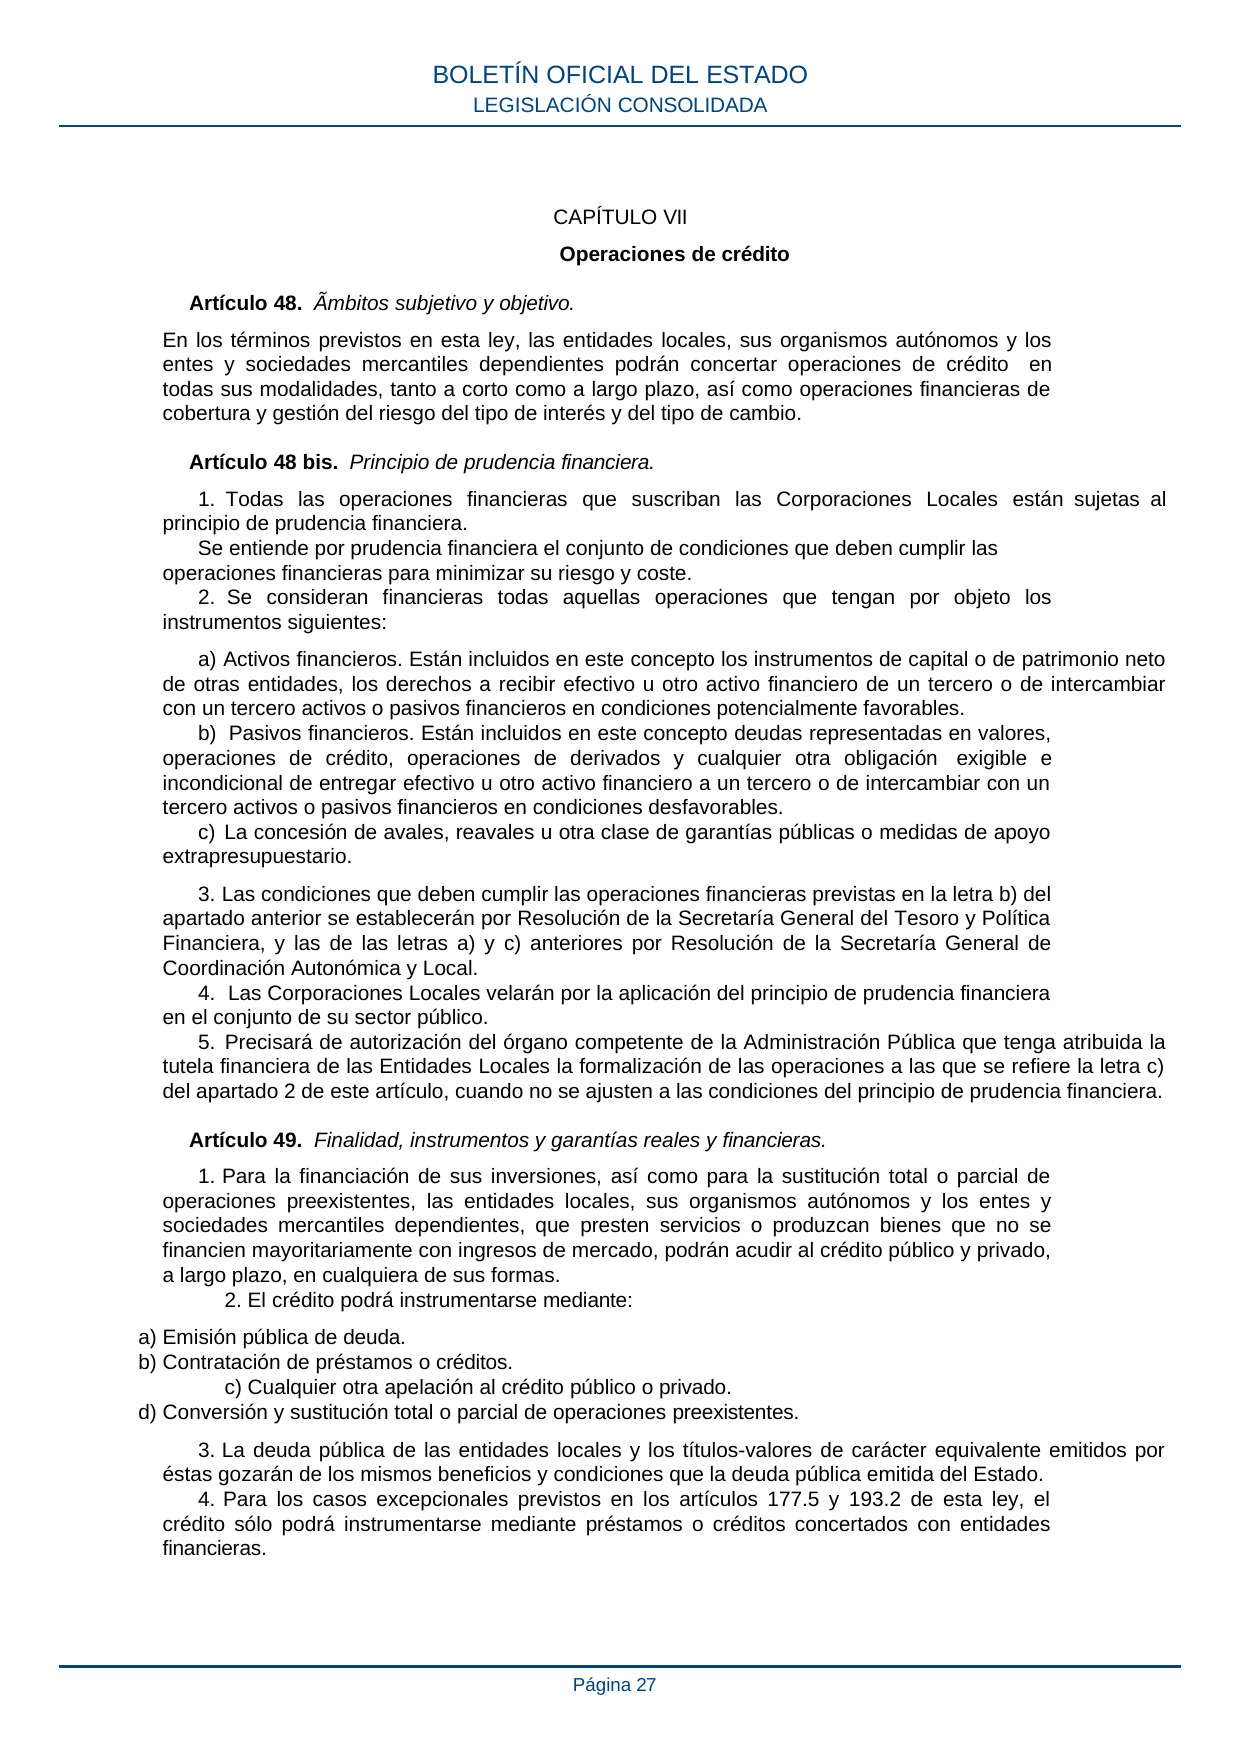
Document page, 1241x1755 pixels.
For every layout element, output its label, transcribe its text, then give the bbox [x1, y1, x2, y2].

list La concesión de avales, reavales u otra clase de garantías públicas o medidas de apoyo extrapresupuestario. [162, 820, 1052, 868]
list Para la financiación de sus inversiones, así como para la sustitución total o parcial de operaciones preexistentes, las entidades locales, sus organismos autónomos y los entes y sociedades mercantiles dependientes, que presten servicios o produzcan bienes que no se financien mayoritariamente con ingresos de mercado, podrán acudir al crédito público y privado, a largo plazo, en cualquiera de sus formas. [162, 1164, 1052, 1286]
list Precisará de autorización del órgano competente de la Administración Pública que tenga atribuida la tutela financiera de las Entidades Locales la formalización de las operaciones a las que se refiere la letra c) del apartado 2 de este artículo, cuando no se ajusten a las condiciones del principio de prudencia financiera. [162, 1030, 1167, 1103]
list Para los casos excepcionales previstos en los artículos 177.5 y 193.2 de esta ley, el crédito sólo podrá instrumentarse mediante préstamos o créditos concertados con entidades financieras. [162, 1487, 1052, 1560]
list Emisión pública de deuda. [138, 1325, 1167, 1349]
list El crédito podrá instrumentarse mediante: [224, 1287, 1167, 1311]
list Las Corporaciones Locales velarán por la aplicación del principio de prudencia financiera en el conjunto de su sector público. [162, 980, 1052, 1029]
text CAPÍTULO VII [182, 205, 1058, 229]
list Todas las operaciones financieras que suscriban las Corporaciones Locales están sujetas al principio de prudencia financiera. [162, 487, 1167, 535]
list Activos financieros. Están incluidos en este concepto los instrumentos de capital o de patrimonio neto de otras entidades, los derechos a recibir efectivo u otro activo financiero de un tercero o de intercambiar con un tercero activos o pasivos financieros en condiciones potencialmente favorables. [162, 647, 1167, 720]
list La deuda pública de las entidades locales y los títulos-valores de carácter equivalente emitidos por éstas gozarán de los mismos beneficios y condiciones que la deuda pública emitida del Estado. [162, 1437, 1167, 1486]
list Cualquier otra apelación al crédito público o privado. [224, 1375, 1167, 1399]
text Artículo 48 bis. Principio de prudencia financiera. [189, 450, 1167, 474]
list Las condiciones que deben cumplir las operaciones financieras previstas en la letra b) del apartado anterior se establecerán por Resolución de la Secretaría General del Tesoro y Política Financiera, y las de las letras a) y c) anteriores por Resolución de la Secretaría General de Coordinación Autonómica y Local. [162, 882, 1052, 979]
text En los términos previstos en esta ley, las entidades locales, sus organismos autónomos y los entes y sociedades mercantiles dependientes podrán concertar operaciones de crédito en todas sus modalidades, tanto a corto como a largo plazo, así como operaciones financieras de cobertura y gestión del riesgo del tipo de interés y del tipo de cambio. [162, 327, 1052, 425]
subtitle Operaciones de crédito [182, 242, 1167, 266]
list Contratación de préstamos o créditos. [138, 1350, 1167, 1374]
text Se entiende por prudencia financiera el conjunto de condiciones que deben cumplir las operaciones financieras para minimizar su riesgo y coste. [162, 536, 1052, 584]
list Se consideran financieras todas aquellas operaciones que tengan por objeto los instrumentos siguientes: [162, 585, 1052, 634]
list Pasivos financieros. Están incluidos en este concepto deudas representadas en valores, operaciones de crédito, operaciones de derivados y cualquier otra obligación exigible e incondicional de entregar efectivo u otro activo financiero a un tercero o de intercambiar con un tercero activos o pasivos financieros en condiciones desfavorables. [162, 721, 1052, 819]
list Conversión y sustitución total o parcial de operaciones preexistentes. [138, 1400, 1167, 1424]
text Artículo 49. Finalidad, instrumentos y garantías reales y financieras. [189, 1127, 1167, 1151]
text Artículo 48. Ãmbitos subjetivo y objetivo. [189, 291, 1167, 314]
